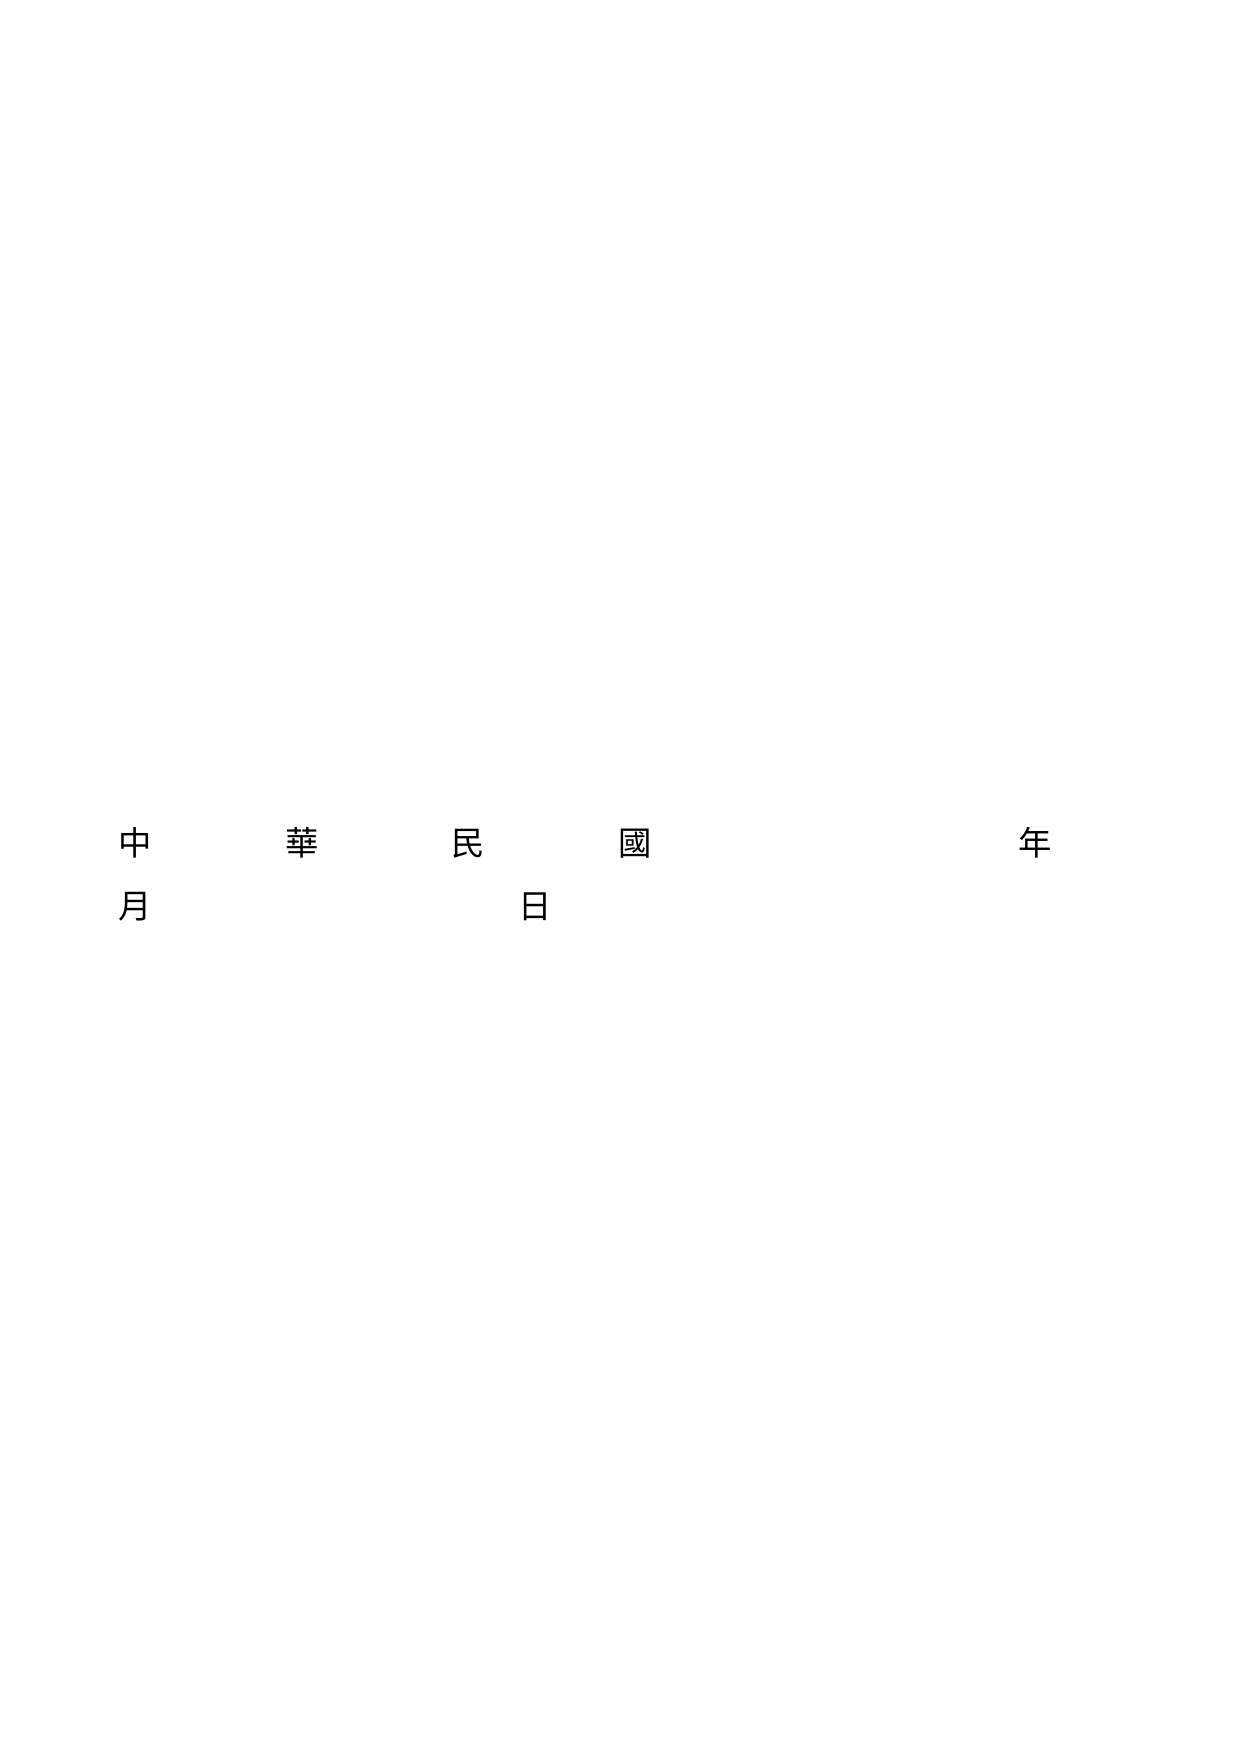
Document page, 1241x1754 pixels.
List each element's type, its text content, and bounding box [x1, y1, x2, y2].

text 中 華 民 國 年 月 日 [118, 800, 1122, 925]
